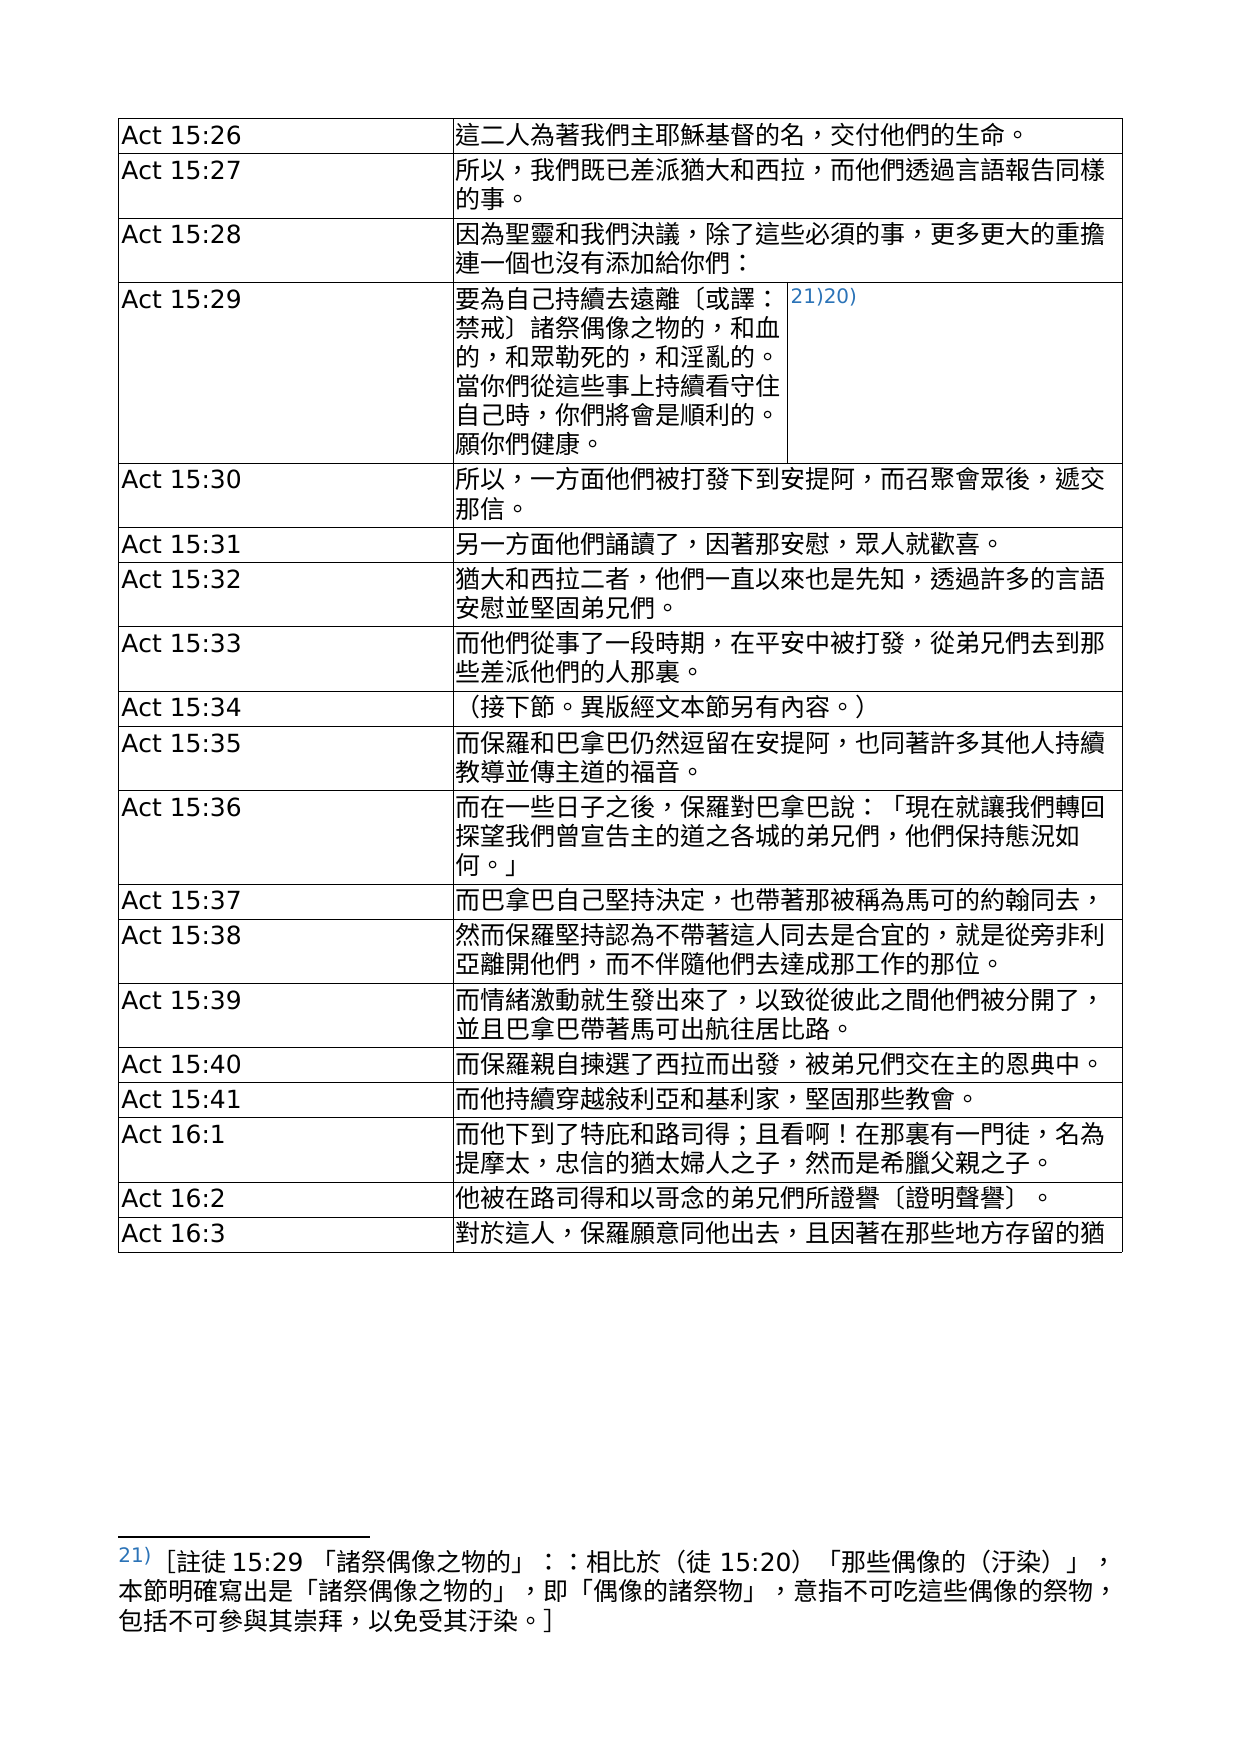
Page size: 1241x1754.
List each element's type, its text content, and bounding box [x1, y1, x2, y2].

table_cell 所以，一方面他們被打發下到安提阿，而召聚會眾後，遞交那信。 [454, 464, 1122, 527]
table_cell 要為自己持續去遠離〔或譯：禁戒〕諸祭偶像之物的，和血的，和眾勒死的，和淫亂的。當你們從這些事上持續看守住自己時，你們將會是順利的。願你們健康。 [454, 283, 787, 463]
table_cell Act 15:38 [119, 920, 453, 983]
table_cell Act 15:26 [119, 119, 453, 153]
table_cell Act 15:39 [119, 984, 453, 1047]
table_cell 而情緒激動就生發出來了，以致從彼此之間他們被分開了，並且巴拿巴帶著馬可出航往居比路。 [454, 984, 1122, 1047]
table_cell Act 15:35 [119, 727, 453, 790]
table_cell 因為聖靈和我們決議，除了這些必須的事，更多更大的重擔連一個也沒有添加給你們： [454, 219, 1122, 282]
table_cell Act 15:33 [119, 627, 453, 691]
table_cell Act 15:32 [119, 563, 453, 626]
table_cell 這二人為著我們主耶穌基督的名，交付他們的生命。 [454, 119, 1122, 153]
table_cell 而保羅親自揀選了西拉而出發，被弟兄們交在主的恩典中。 [454, 1048, 1122, 1082]
table_cell Act 15:37 [119, 885, 453, 918]
table_cell 他被在路司得和以哥念的弟兄們所證譽〔證明聲譽〕。 [454, 1183, 1122, 1217]
table_cell 而巴拿巴自己堅持決定，也帶著那被稱為馬可的約翰同去， [454, 885, 1122, 918]
table_cell Act 15:28 [119, 219, 453, 282]
table_cell 猶大和西拉二者，他們一直以來也是先知，透過許多的言語安慰並堅固弟兄們。 [454, 563, 1122, 626]
table_cell Act 16:1 [119, 1118, 453, 1182]
table_cell Act 15:41 [119, 1083, 453, 1117]
table_cell （接下節。異版經文本節另有內容。） [454, 692, 1122, 726]
table_cell Act 15:30 [119, 464, 453, 527]
table_cell Act 16:2 [119, 1183, 453, 1217]
table_cell 而在一些日子之後，保羅對巴拿巴說：「現在就讓我們轉回探望我們曾宣告主的道之各城的弟兄們，他們保持態況如何。」 [454, 791, 1122, 883]
table_cell Act 15:27 [119, 154, 453, 217]
table_cell 而他們從事了一段時期，在平安中被打發，從弟兄們去到那些差派他們的人那裏。 [454, 627, 1122, 691]
table_cell Act 15:31 [119, 528, 453, 562]
table_cell 20) [788, 283, 1122, 463]
table_cell 而他持續穿越敍利亞和基利家，堅固那些教會。 [454, 1083, 1122, 1117]
table_cell 對於這人，保羅願意同他出去，且因著在那些地方存留的猶 [454, 1218, 1122, 1252]
table_cell 另一方面他們誦讀了，因著那安慰，眾人就歡喜。 [454, 528, 1122, 562]
table_cell Act 15:29 [119, 283, 453, 463]
table_cell Act 15:40 [119, 1048, 453, 1082]
table_cell 然而保羅堅持認為不帶著這人同去是合宜的，就是從旁非利亞離開他們，而不伴隨他們去達成那工作的那位。 [454, 920, 1122, 983]
table_cell 而他下到了特庇和路司得；且看啊！在那裏有一門徒，名為提摩太，忠信的猶太婦人之子，然而是希臘父親之子。 [454, 1118, 1122, 1182]
table_cell Act 16:3 [119, 1218, 453, 1252]
table_cell 而保羅和巴拿巴仍然逗留在安提阿，也同著許多其他人持續教導並傳主道的福音。 [454, 727, 1122, 790]
table_cell Act 15:34 [119, 692, 453, 726]
table_cell Act 15:36 [119, 791, 453, 883]
table_cell 所以，我們既已差派猶大和西拉，而他們透過言語報告同樣的事。 [454, 154, 1122, 217]
